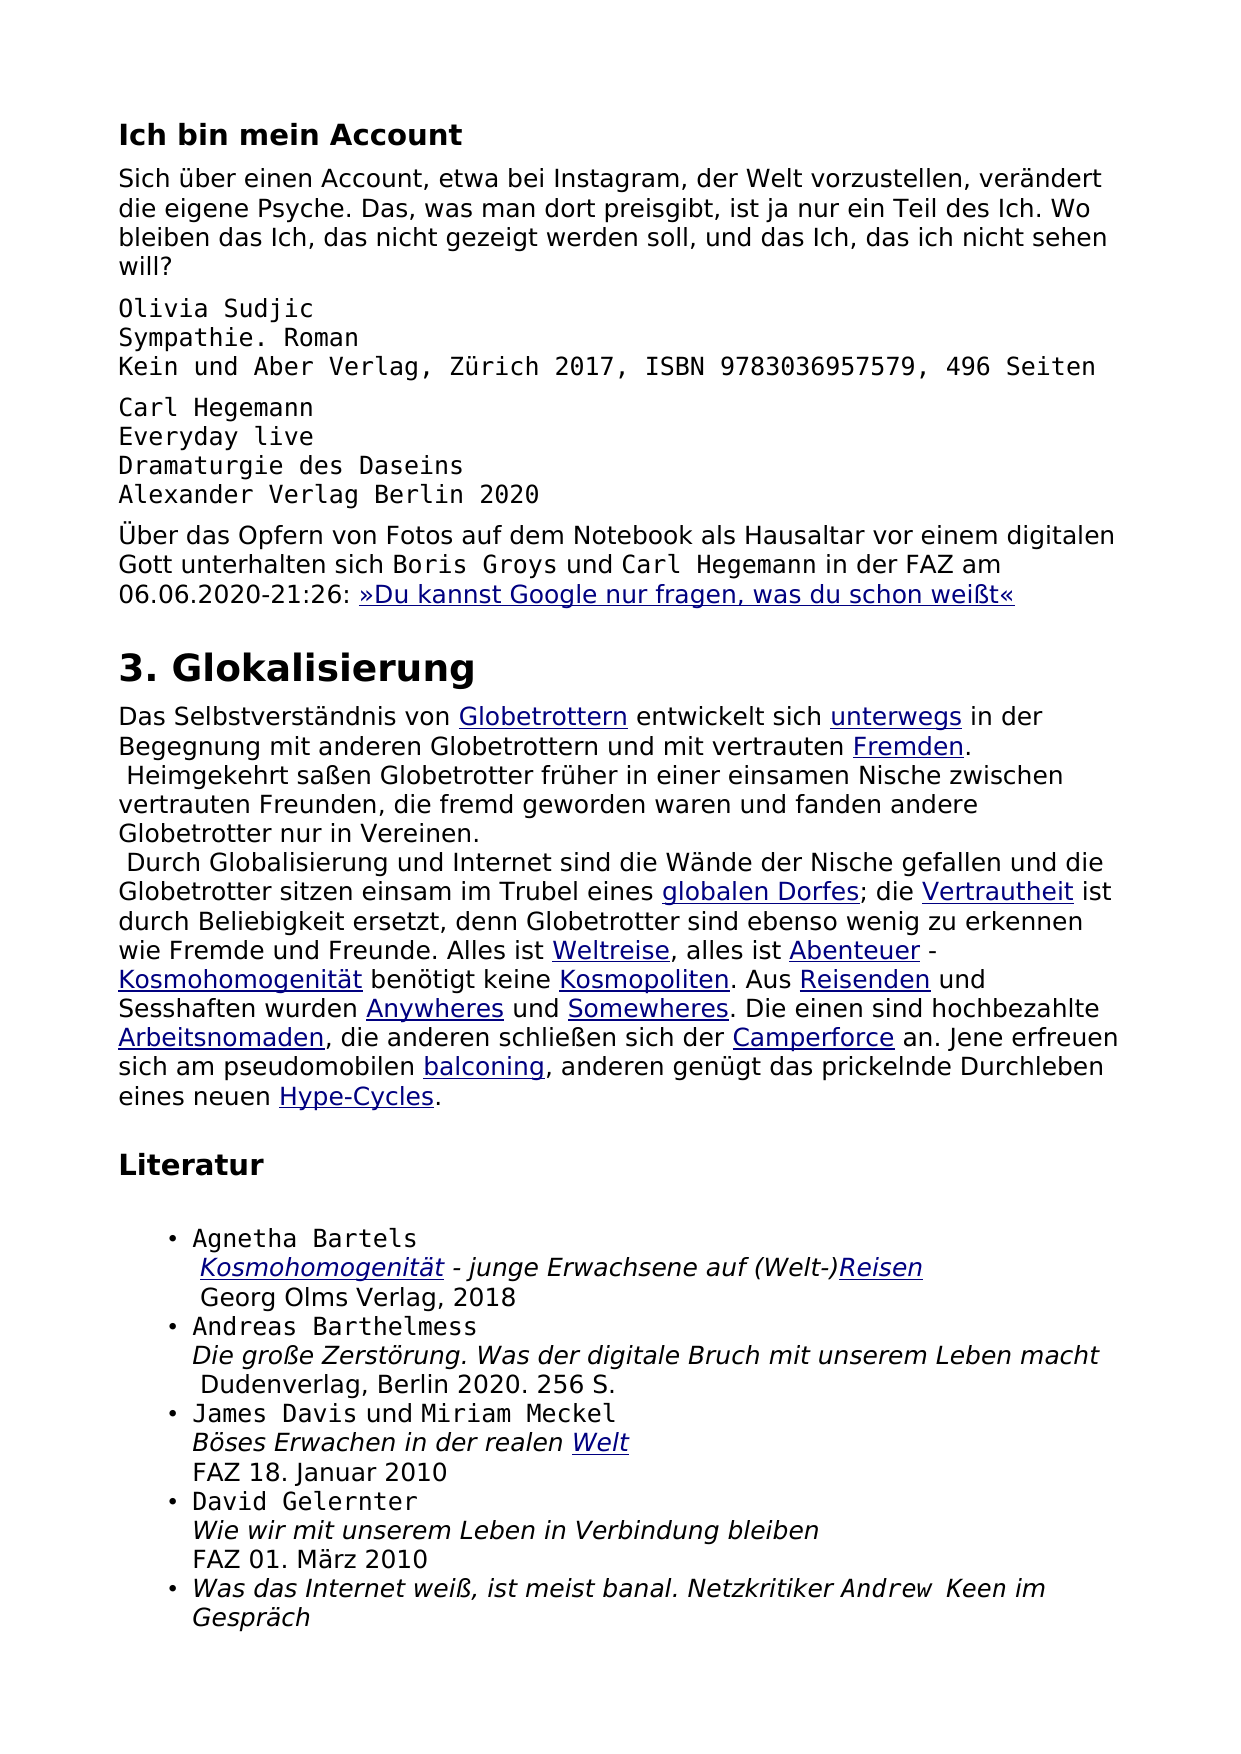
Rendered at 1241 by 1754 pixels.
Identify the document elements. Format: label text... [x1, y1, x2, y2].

subtitle 3. Glokalisierung [118, 646, 1122, 690]
text Olivia Sudjic Sympathie. Roman Kein und Aber Verlag, Zürich 2017, ISBN 9783036957579, 496 Seiten [118, 294, 1122, 381]
list Andreas Barthelmess Die große Zerstörung. Was der digitale Bruch mit unserem Leben macht Dudenverlag, Berlin 2020. 256 S. [177, 1312, 1122, 1399]
text Das Selbstverständnis von Globetrottern entwickelt sich unterwegs in der Begegnung mit anderen Globetrottern und mit vertrauten Fremden. Heimgekehrt saßen Globetrotter früher in einer einsamen Nische zwischen vertrauten Freunden, die fremd geworden waren und fanden andere Globetrotter nur in Vereinen. Durch Globalisierung und Internet sind die Wände der Nische gefallen und die Globetrotter sitzen einsam im Trubel eines globalen Dorfes; die Vertrautheit ist durch Beliebigkeit ersetzt, denn Globetrotter sind ebenso wenig zu erkennen wie Fremde und Freunde. Alles ist Weltreise, alles ist Abenteuer - Kosmohomogenität benötigt keine Kosmopoliten. Aus Reisenden und Sesshaften wurden Anywheres und Somewheres. Die einen sind hochbezahlte Arbeitsnomaden, die anderen schließen sich der Camperforce an. Jene erfreuen sich am pseudomobilen balconing, anderen genügt das prickelnde Durchleben eines neuen Hype-Cycles. [118, 703, 1122, 1111]
text Carl Hegemann Everyday live Dramaturgie des Daseins Alexander Verlag Berlin 2020 [118, 393, 1122, 510]
list Agnetha Bartels Kosmohomogenität - junge Erwachsene auf (Welt-)Reisen Georg Olms Verlag, 2018 [177, 1224, 1122, 1312]
text Über das Opfern von Fotos auf dem Notebook als Hausaltar vor einem digitalen Gott unterhalten sich Boris Groys und Carl Hegemann in der FAZ am 06.06.2020-21:26: »Du kannst Google nur fragen, was du schon weißt« [118, 521, 1122, 609]
list James Davis und Miriam Meckel Böses Erwachen in der realen Welt FAZ 18. Januar 2010 [177, 1399, 1122, 1487]
subtitle Literatur [118, 1148, 1122, 1182]
text Sich über einen Account, etwa bei Instagram, der Welt vorzustellen, verändert die eigene Psyche. Das, was man dort preisgibt, ist ja nur ein Teil des Ich. Wo bleiben das Ich, das nicht gezeigt werden soll, und das Ich, das ich nicht sehen will? [118, 164, 1122, 281]
list David Gelernter Wie wir mit unserem Leben in Verbindung bleiben FAZ 01. März 2010 [177, 1487, 1122, 1574]
subtitle Ich bin mein Account [118, 118, 1122, 152]
list Was das Internet weiß, ist meist banal. Netzkritiker Andrew Keen im Gespräch [177, 1574, 1122, 1633]
